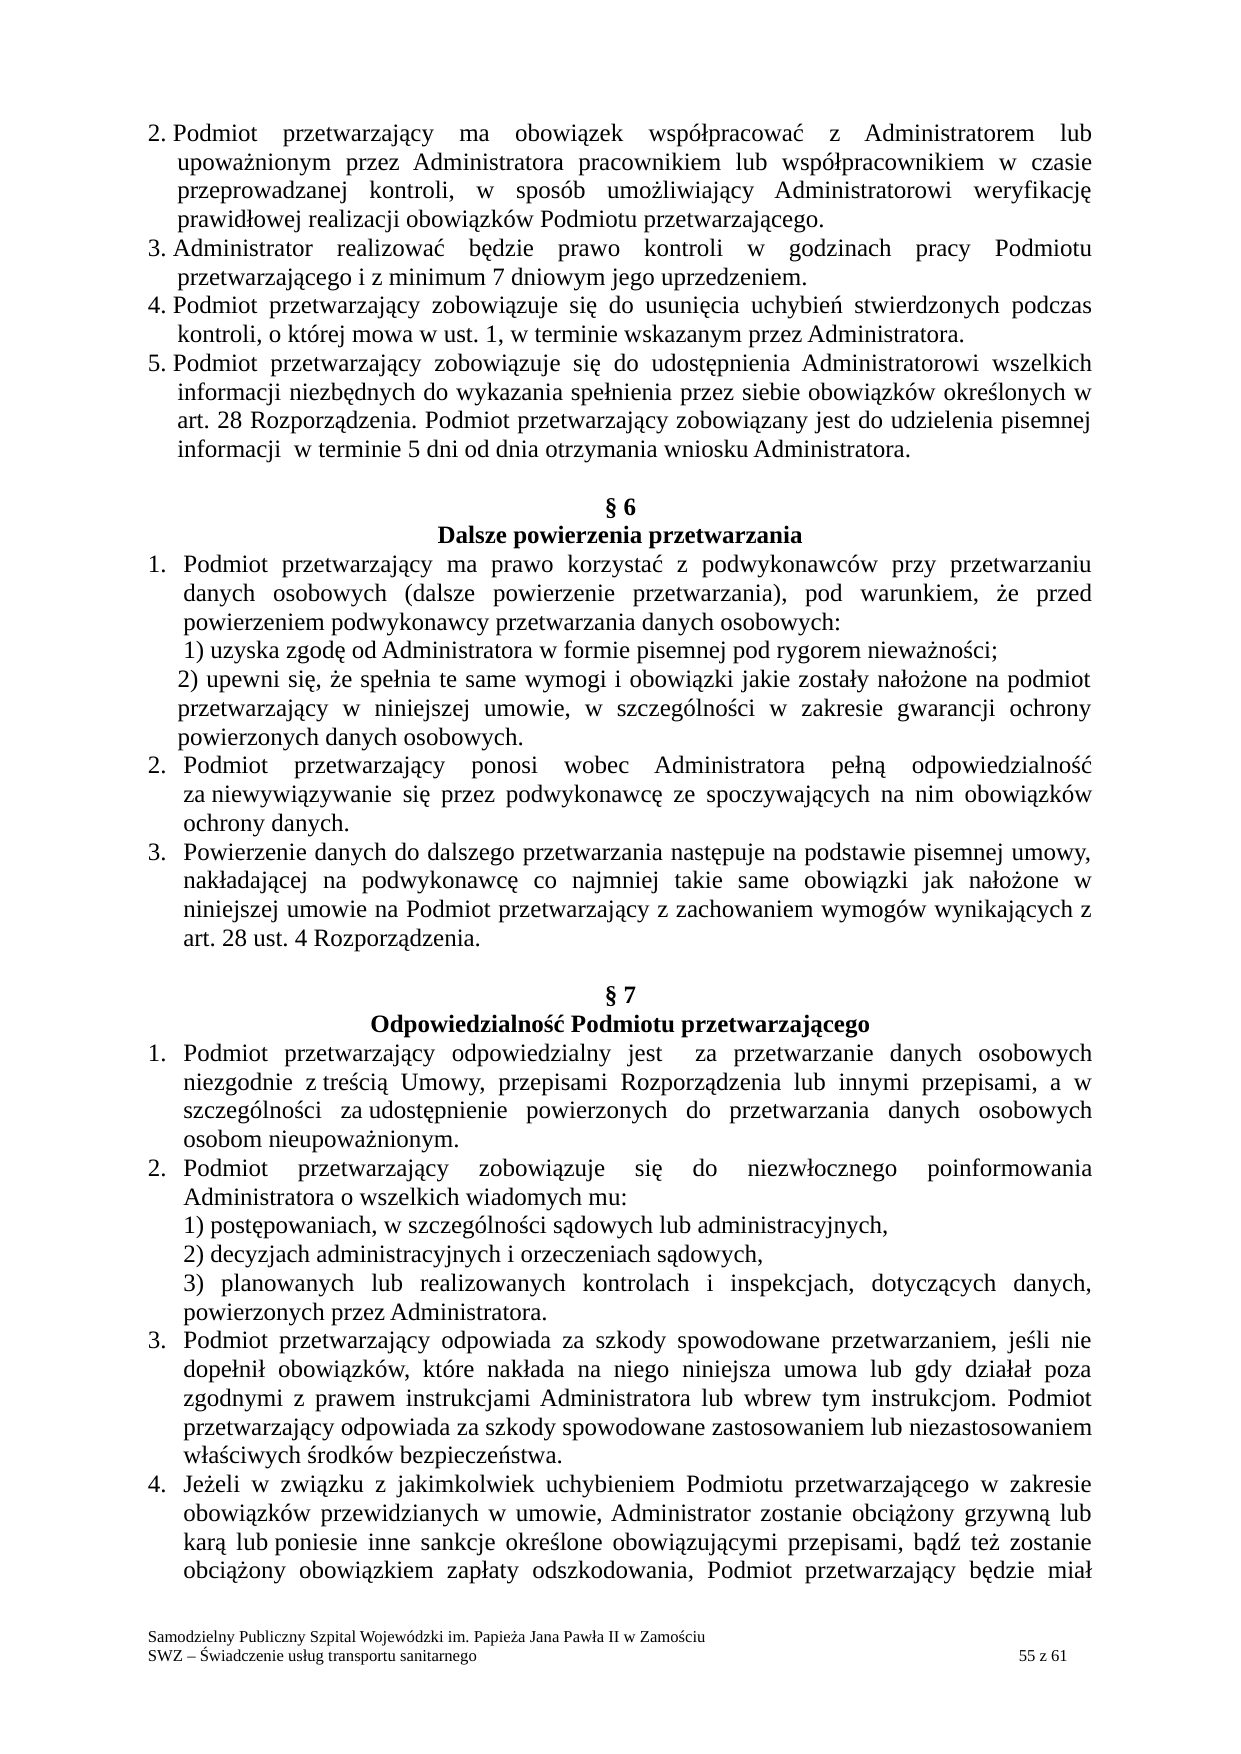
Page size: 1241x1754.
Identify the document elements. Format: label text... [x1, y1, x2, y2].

list Podmiot przetwarzający ma obowiązek współpracować z Administratorem lub upoważnionym przez Administratora pracownikiem lub współpracownikiem w czasie przeprowadzanej kontroli, w sposób umożliwiający Administratorowi weryfikację prawidłowej realizacji obowiązków Podmiotu przetwarzającego. [148, 118, 1093, 233]
list Podmiot przetwarzający odpowiedzialny jest za przetwarzanie danych osobowych niezgodnie z treścią Umowy, przepisami Rozporządzenia lub innymi przepisami, a w szczególności za udostępnienie powierzonych do przetwarzania danych osobowych osobom nieupoważnionym. [148, 1038, 1093, 1153]
list Podmiot przetwarzający zobowiązuje się do niezwłocznego poinformowania Administratora o wszelkich wiadomych mu: [148, 1153, 1093, 1211]
list Podmiot przetwarzający ma prawo korzystać z podwykonawców przy przetwarzaniu danych osobowych (dalsze powierzenie przetwarzania), pod warunkiem, że przed powierzeniem podwykonawcy przetwarzania danych osobowych: [148, 549, 1093, 636]
list Jeżeli w związku z jakimkolwiek uchybieniem Podmiotu przetwarzającego w zakresie obowiązków przewidzianych w umowie, Administrator zostanie obciążony grzywną lub karą lub poniesie inne sankcje określone obowiązującymi przepisami, bądź też zostanie obciążony obowiązkiem zapłaty odszkodowania, Podmiot przetwarzający będzie miał [148, 1469, 1093, 1584]
list Podmiot przetwarzający ponosi wobec Administratora pełną odpowiedzialność za niewywiązywanie się przez podwykonawcę ze spoczywających na nim obowiązków ochrony danych. [148, 751, 1093, 837]
text § 7 [148, 981, 1093, 1009]
list 2) upewni się, że spełnia te same wymogi i obowiązki jakie zostały nałożone na podmiot przetwarzający w niniejszej umowie, w szczególności w zakresie gwarancji ochrony powierzonych danych osobowych. [177, 664, 1093, 751]
list 1) postępowaniach, w szczególności sądowych lub administracyjnych, [148, 1211, 1093, 1239]
list 1) uzyska zgodę od Administratora w formie pisemnej pod rygorem nieważności; [148, 636, 1093, 664]
list Administrator realizować będzie prawo kontroli w godzinach pracy Podmiotu przetwarzającego i z minimum 7 dniowym jego uprzedzeniem. [148, 233, 1093, 291]
list 3) planowanych lub realizowanych kontrolach i inspekcjach, dotyczących danych, powierzonych przez Administratora. [148, 1268, 1093, 1326]
list Podmiot przetwarzający zobowiązuje się do usunięcia uchybień stwierdzonych podczas kontroli, o której mowa w ust. 1, w terminie wskazanym przez Administratora. [148, 291, 1093, 348]
text Odpowiedzialność Podmiotu przetwarzającego [148, 1009, 1093, 1038]
list 2) decyzjach administracyjnych i orzeczeniach sądowych, [148, 1239, 1093, 1268]
list Powierzenie danych do dalszego przetwarzania następuje na podstawie pisemnej umowy, nakładającej na podwykonawcę co najmniej takie same obowiązki jak nałożone w niniejszej umowie na Podmiot przetwarzający z zachowaniem wymogów wynikających z art. 28 ust. 4 Rozporządzenia. [148, 837, 1093, 952]
text Dalsze powierzenia przetwarzania [148, 521, 1093, 549]
text § 6 [148, 492, 1093, 521]
list Podmiot przetwarzający odpowiada za szkody spowodowane przetwarzaniem, jeśli nie dopełnił obowiązków, które nakłada na niego niniejsza umowa lub gdy działał poza zgodnymi z prawem instrukcjami Administratora lub wbrew tym instrukcjom. Podmiot przetwarzający odpowiada za szkody spowodowane zastosowaniem lub niezastosowaniem właściwych środków bezpieczeństwa. [148, 1326, 1093, 1469]
list Podmiot przetwarzający zobowiązuje się do udostępnienia Administratorowi wszelkich informacji niezbędnych do wykazania spełnienia przez siebie obowiązków określonych w art. 28 Rozporządzenia. Podmiot przetwarzający zobowiązany jest do udzielenia pisemnej informacji w terminie 5 dni od dnia otrzymania wniosku Administratora. [148, 348, 1093, 463]
